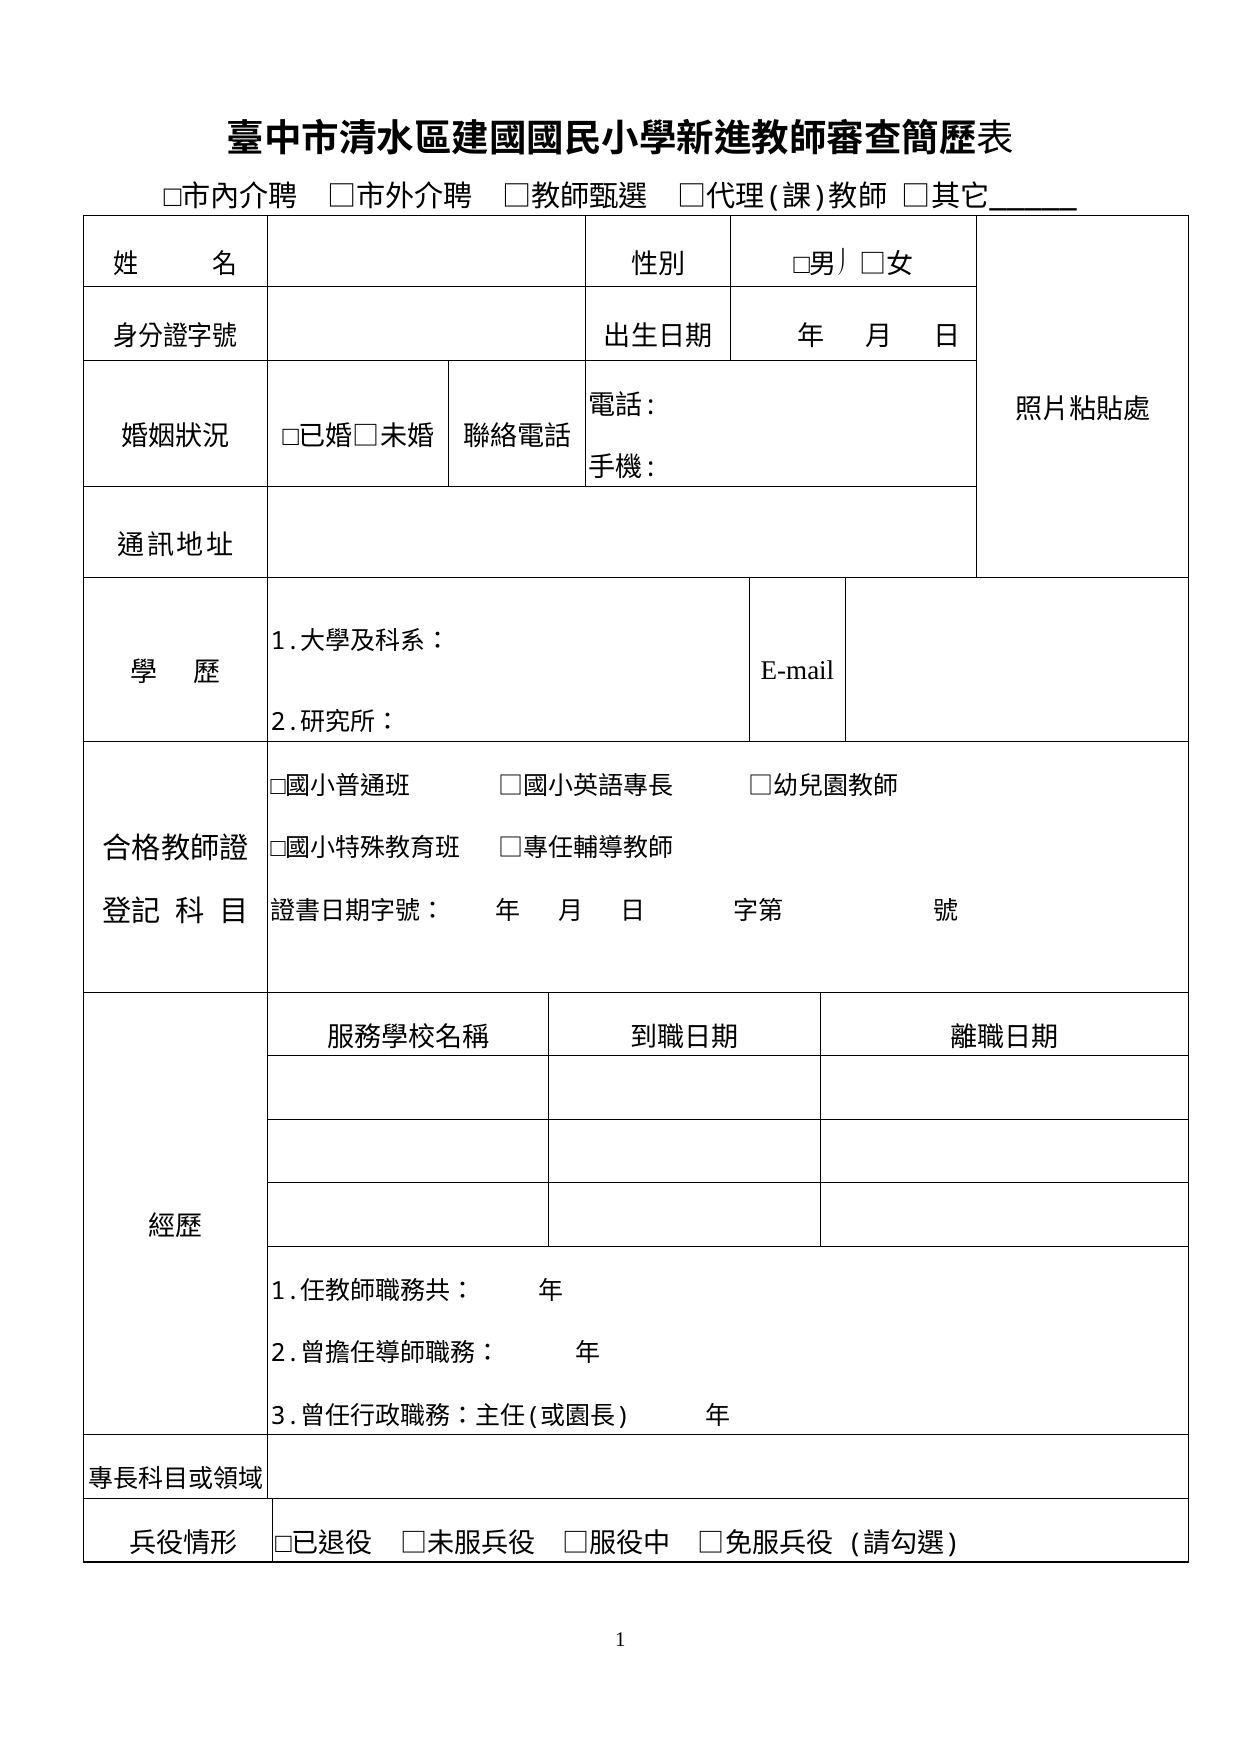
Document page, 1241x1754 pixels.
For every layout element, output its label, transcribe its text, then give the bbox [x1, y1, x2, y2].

table_cell 年 月 日 [731, 287, 976, 360]
table_cell [268, 1056, 548, 1119]
table_cell 學歷 [84, 578, 267, 741]
text □市內介聘 □市外介聘 □教師甄選 □代理(課)教師 □其它_____ [89, 172, 1152, 215]
table_cell [268, 487, 976, 577]
table_cell □國小普通班 □國小英語專長 □幼兒園教師 □國小特殊教育班 □專任輔導教師 證書日期字號： 年 月 日 字第 號 [268, 742, 1188, 992]
table_cell 兵役情形 [84, 1499, 272, 1561]
table_cell [549, 1120, 820, 1182]
table_header [268, 216, 585, 286]
table_cell 聯絡電話 [449, 361, 585, 486]
table_cell 出生日期 [586, 287, 730, 360]
table_cell [268, 1120, 548, 1182]
table_cell 1.任教師職務共： 年 2.曾擔任導師職務： 年 3.曾任行政職務：主任(或園長) 年 [268, 1247, 1188, 1434]
table_cell [549, 1183, 820, 1246]
table_header □男 □女 [731, 216, 976, 286]
table_cell 服務學校名稱 [268, 993, 548, 1055]
table_cell [821, 1183, 1188, 1246]
table_cell [821, 1120, 1188, 1182]
table_cell 離職日期 [821, 993, 1188, 1055]
table_header 照片粘貼處 [977, 216, 1188, 577]
table_cell 身分證字號 [84, 287, 267, 360]
table_cell [268, 287, 585, 360]
table_cell [268, 1183, 548, 1246]
table_cell E-mail [750, 578, 845, 741]
table_cell [821, 1056, 1188, 1119]
table_cell [549, 1056, 820, 1119]
table_cell 專長科目或領域 [84, 1435, 267, 1498]
table_header 姓 名 [84, 216, 267, 286]
table_cell [268, 1435, 1188, 1498]
table_cell 通訊地址 [84, 487, 267, 577]
table_cell □已婚□未婚 [268, 361, 448, 486]
text 臺中市清水區建國國民小學新進教師審查簡歷表 [89, 108, 1152, 162]
table_cell 到職日期 [549, 993, 820, 1055]
table_cell 電話: 手機: [586, 361, 976, 486]
table_cell 婚姻狀況 [84, 361, 267, 486]
table_cell 1.大學及科系： 2.研究所： [268, 578, 749, 741]
table_cell [846, 578, 1188, 741]
table_cell 經歷 [84, 993, 267, 1434]
table_cell 合格教師證 登記 科 目 [84, 742, 267, 992]
table_header 性別 [586, 216, 730, 286]
table_cell □已退役 □未服兵役 □服役中 □免服兵役 (請勾選) [273, 1499, 1188, 1561]
